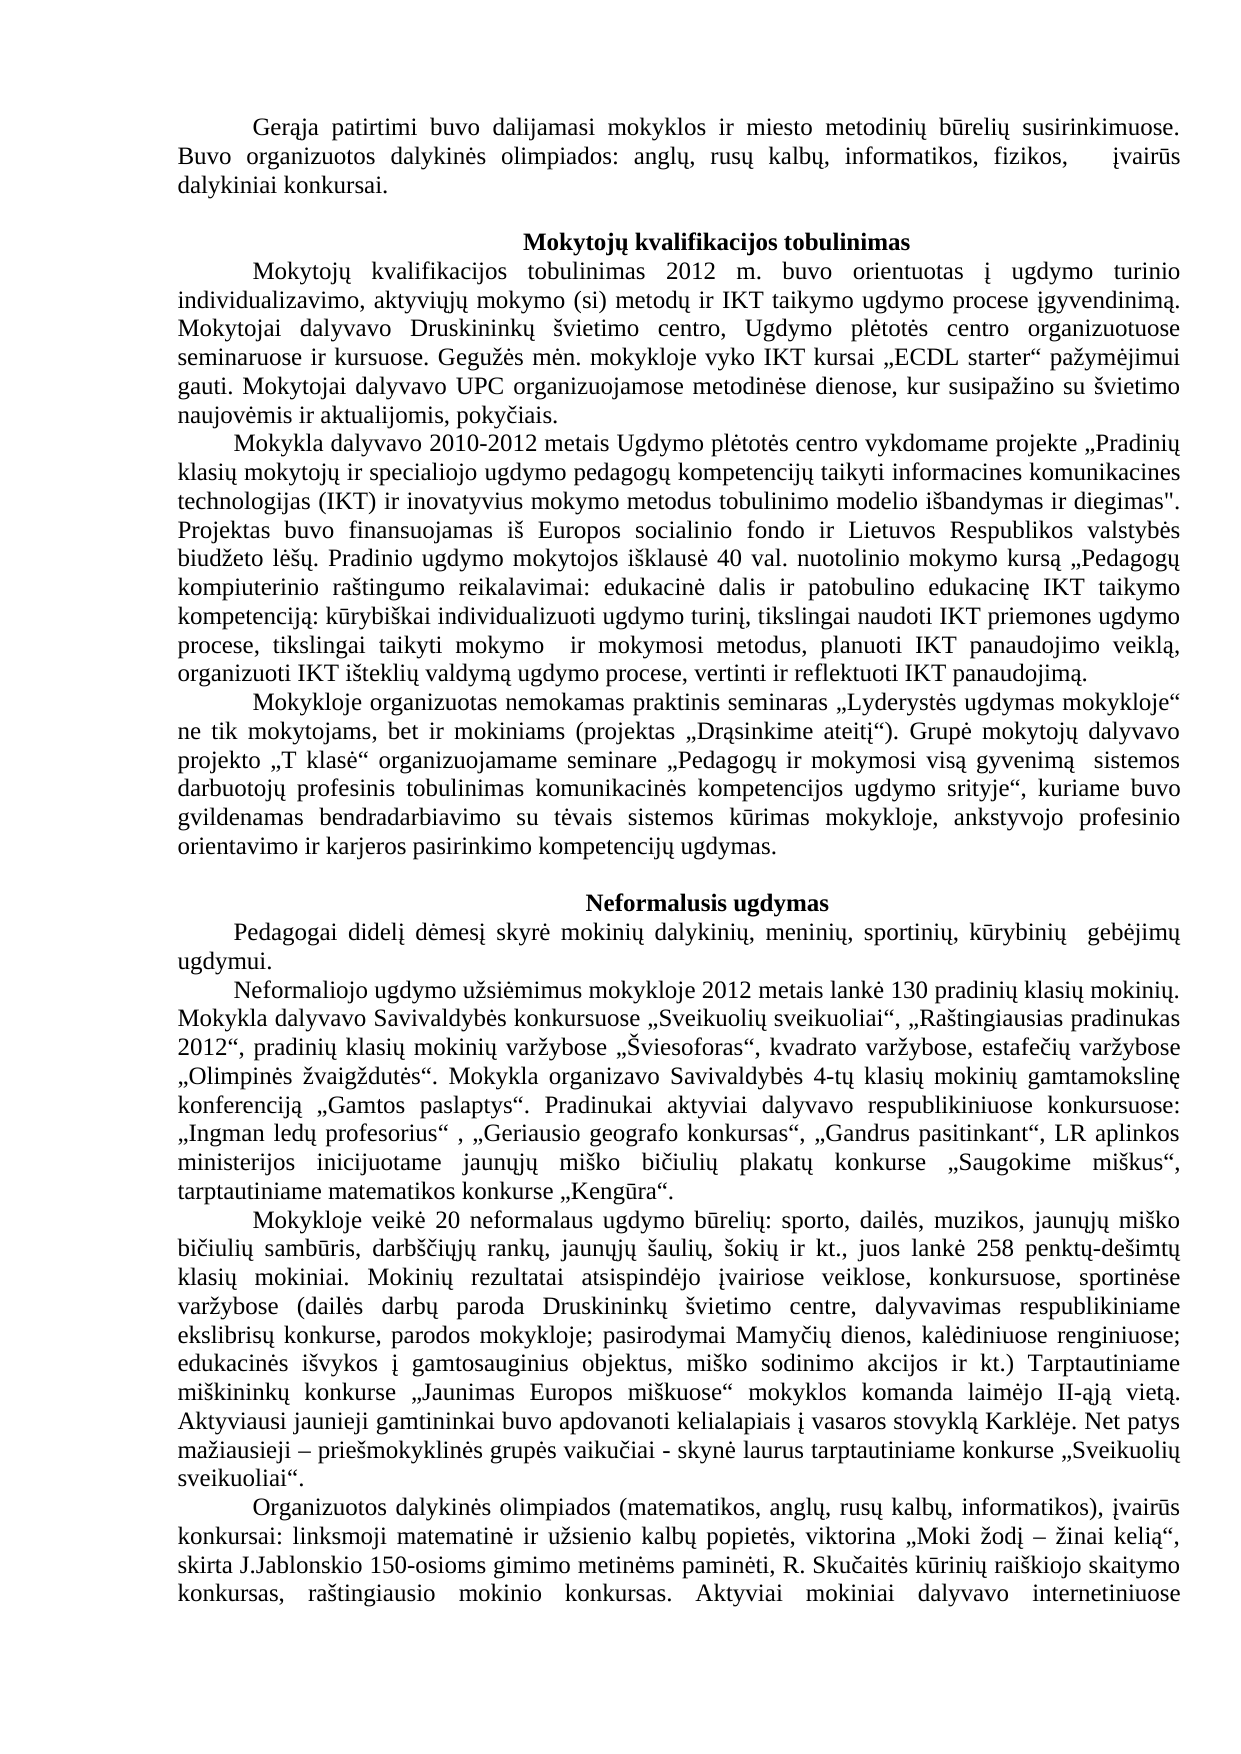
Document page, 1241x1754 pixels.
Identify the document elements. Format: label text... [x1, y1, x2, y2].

text Mokykloje organizuotas nemokamas praktinis seminaras „Lyderystės ugdymas mokykloje“ ne tik mokytojams, bet ir mokiniams (projektas „Drąsinkime ateitį“). Grupė mokytojų dalyvavo projekto „T klasė“ organizuojamame seminare „Pedagogų ir mokymosi visą gyvenimą sistemos darbuotojų profesinis tobulinimas komunikacinės kompetencijos ugdymo srityje“, kuriame buvo gvildenamas bendradarbiavimo su tėvais sistemos kūrimas mokykloje, ankstyvojo profesinio orientavimo ir karjeros pasirinkimo kompetencijų ugdymas. [177, 687, 1181, 860]
text Mokytojų kvalifikacijos tobulinimas [177, 227, 1181, 256]
text Organizuotos dalykinės olimpiados (matematikos, anglų, rusų kalbų, informatikos), įvairūs konkursai: linksmoji matematinė ir užsienio kalbų popietės, viktorina „Moki žodį – žinai kelią“, skirta J.Jablonskio 150-osioms gimimo metinėms paminėti, R. Skučaitės kūrinių raiškiojo skaitymo konkursas, raštingiausio mokinio konkursas. Aktyviai mokiniai dalyvavo internetiniuose [177, 1492, 1181, 1607]
text Mokykla dalyvavo 2010-2012 metais Ugdymo plėtotės centro vykdomame projekte „Pradinių klasių mokytojų ir specialiojo ugdymo pedagogų kompetencijų taikyti informacines komunikacines technologijas (IKT) ir inovatyvius mokymo metodus tobulinimo modelio išbandymas ir diegimas". Projektas buvo finansuojamas iš Europos socialinio fondo ir Lietuvos Respublikos valstybės biudžeto lėšų. Pradinio ugdymo mokytojos išklausė 40 val. nuotolinio mokymo kursą „Pedagogų kompiuterinio raštingumo reikalavimai: edukacinė dalis ir patobulino edukacinę IKT taikymo kompetenciją: kūrybiškai individualizuoti ugdymo turinį, tikslingai naudoti IKT priemones ugdymo procese, tikslingai taikyti mokymo ir mokymosi metodus, planuoti IKT panaudojimo veiklą, organizuoti IKT išteklių valdymą ugdymo procese, vertinti ir reflektuoti IKT panaudojimą. [177, 428, 1181, 687]
text Neformalusis ugdymas [177, 888, 1181, 917]
text Mokykloje veikė 20 neformalaus ugdymo būrelių: sporto, dailės, muzikos, jaunųjų miško bičiulių sambūris, darbščiųjų rankų, jaunųjų šaulių, šokių ir kt., juos lankė 258 penktų-dešimtų klasių mokiniai. Mokinių rezultatai atsispindėjo įvairiose veiklose, konkursuose, sportinėse varžybose (dailės darbų paroda Druskininkų švietimo centre, dalyvavimas respublikiniame ekslibrisų konkurse, parodos mokykloje; pasirodymai Mamyčių dienos, kalėdiniuose renginiuose; edukacinės išvykos į gamtosauginius objektus, miško sodinimo akcijos ir kt.) Tarptautiniame miškininkų konkurse „Jaunimas Europos miškuose“ mokyklos komanda laimėjo II-ąją vietą. Aktyviausi jaunieji gamtininkai buvo apdovanoti kelialapiais į vasaros stovyklą Karklėje. Net patys mažiausieji – priešmokyklinės grupės vaikučiai - skynė laurus tarptautiniame konkurse „Sveikuolių sveikuoliai“. [177, 1205, 1181, 1492]
text Pedagogai didelį dėmesį skyrė mokinių dalykinių, meninių, sportinių, kūrybinių gebėjimų ugdymui. [177, 917, 1181, 975]
text Neformaliojo ugdymo užsiėmimus mokykloje 2012 metais lankė 130 pradinių klasių mokinių. Mokykla dalyvavo Savivaldybės konkursuose „Sveikuolių sveikuoliai“, „Raštingiausias pradinukas 2012“, pradinių klasių mokinių varžybose „Šviesoforas“, kvadrato varžybose, estafečių varžybose „Olimpinės žvaigždutės“. Mokykla organizavo Savivaldybės 4-tų klasių mokinių gamtamokslinę konferenciją „Gamtos paslaptys“. Pradinukai aktyviai dalyvavo respublikiniuose konkursuose: „Ingman ledų profesorius“ , „Geriausio geografo konkursas“, „Gandrus pasitinkant“, LR aplinkos ministerijos inicijuotame jaunųjų miško bičiulių plakatų konkurse „Saugokime miškus“, tarptautiniame matematikos konkurse „Kengūra“. [177, 975, 1181, 1205]
text Mokytojų kvalifikacijos tobulinimas 2012 m. buvo orientuotas į ugdymo turinio individualizavimo, aktyviųjų mokymo (si) metodų ir IKT taikymo ugdymo procese įgyvendinimą. Mokytojai dalyvavo Druskininkų švietimo centro, Ugdymo plėtotės centro organizuotuose seminaruose ir kursuose. Gegužės mėn. mokykloje vyko IKT kursai „ECDL starter“ pažymėjimui gauti. Mokytojai dalyvavo UPC organizuojamose metodinėse dienose, kur susipažino su švietimo naujovėmis ir aktualijomis, pokyčiais. [177, 256, 1181, 428]
text Gerąja patirtimi buvo dalijamasi mokyklos ir miesto metodinių būrelių susirinkimuose. Buvo organizuotos dalykinės olimpiados: anglų, rusų kalbų, informatikos, fizikos, įvairūs dalykiniai konkursai. [177, 112, 1181, 198]
